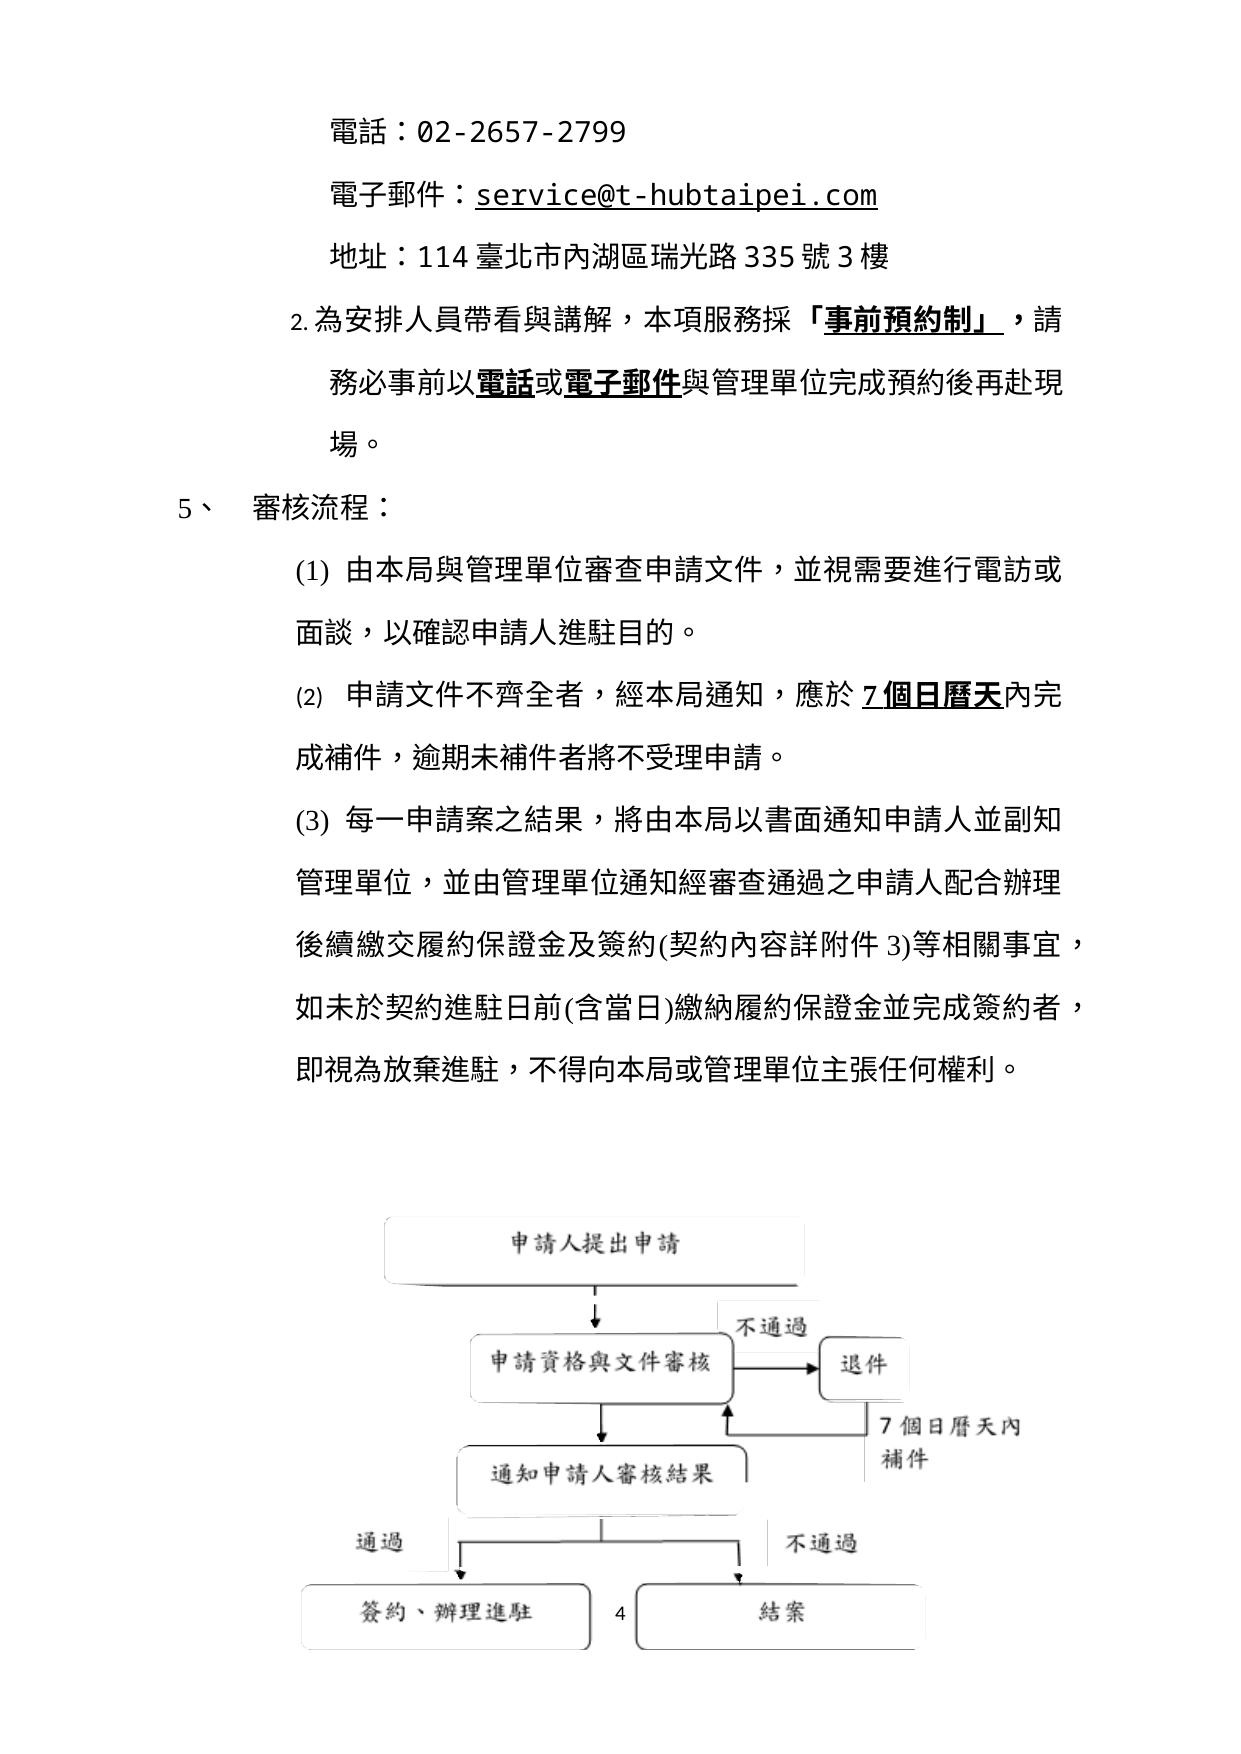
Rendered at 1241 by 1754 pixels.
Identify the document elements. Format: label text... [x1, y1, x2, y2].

list 審核流程： [177, 464, 1063, 526]
text 電話：02-2657-2799 [329, 89, 1063, 151]
list 為安排人員帶看與講解，本項服務採「事前預約制」，請務必事前以電話或電子郵件與管理單位完成預約後再赴現場。 [290, 276, 1063, 464]
list 申請文件不齊全者，經本局通知，應於7個日曆天內完成補件，逾期未補件者將不受理申請。 [295, 651, 1063, 776]
list 由本局與管理單位審查申請文件，並視需要進行電訪或面談，以確認申請人進駐目的。 [295, 526, 1063, 651]
text 電子郵件：service@t-hubtaipei.com [329, 151, 1063, 214]
list 每一申請案之結果，將由本局以書面通知申請人並副知管理單位，並由管理單位通知經審查通過之申請人配合辦理後續繳交履約保證金及簽約(契約內容詳附件3)等相關事宜，如未於契約進駐日前(含當日)繳納履約保證金並完成簽約者，即視為放棄進駐，不得向本局或管理單位主張任何權利。 [295, 776, 1063, 1089]
text 地址：114臺北市內湖區瑞光路335號3樓 [329, 214, 1063, 276]
